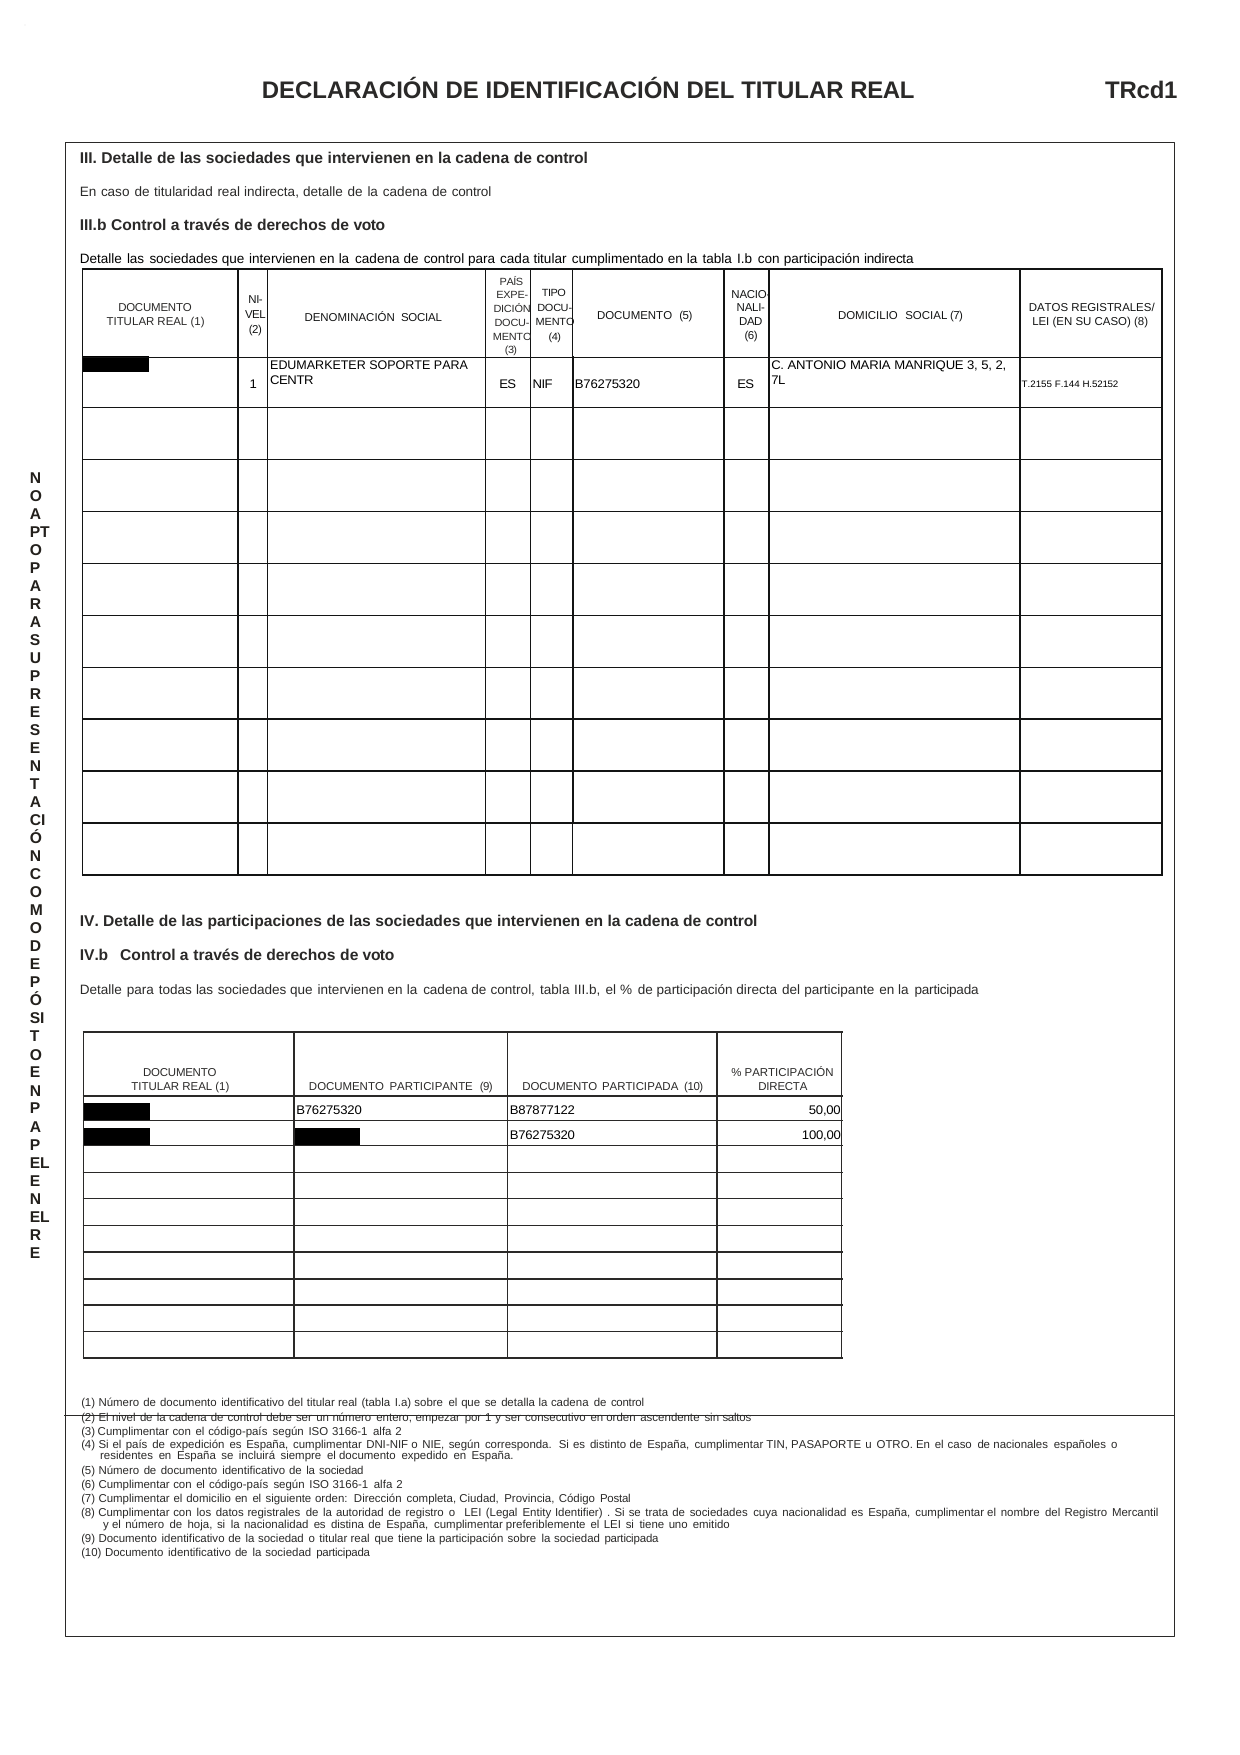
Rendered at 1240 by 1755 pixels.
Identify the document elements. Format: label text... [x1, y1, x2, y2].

list Número de documento identificativo del titular real (tabla I.a) sobre el que se detalla la cadena de control [81, 1396, 1174, 1409]
table_cell [725, 668, 768, 718]
table_cell [718, 1332, 841, 1357]
table_cell [83, 408, 237, 459]
table_cell [150, 1128, 293, 1145]
table_cell [268, 668, 485, 718]
table_cell [295, 1199, 507, 1224]
table_cell [295, 1306, 507, 1331]
table_cell [508, 1173, 716, 1198]
table_cell [268, 460, 485, 511]
list Cumplimentar con el código-país según ISO 3166-1 alfa 2 [81, 1424, 1174, 1438]
table_cell [718, 1146, 841, 1171]
table_cell [295, 1253, 507, 1278]
table_cell [718, 1173, 841, 1198]
table_cell [531, 408, 572, 459]
table_cell [84, 1173, 293, 1198]
table_cell [84, 1128, 150, 1145]
table_cell [770, 616, 1019, 666]
table_cell [84, 1332, 293, 1357]
table_cell [770, 460, 1019, 511]
table_cell [295, 1332, 507, 1357]
table_cell [770, 564, 1019, 614]
table_cell [295, 1173, 507, 1198]
table_cell NIF [531, 358, 572, 407]
table_cell [486, 668, 530, 718]
table_cell [531, 720, 572, 770]
table_cell [574, 408, 723, 459]
table_cell [725, 616, 768, 666]
table_cell [84, 1199, 293, 1224]
table_cell [725, 564, 768, 614]
table_header DOMICILIO SOCIAL (7) [770, 270, 1019, 356]
table_cell [725, 512, 768, 562]
table_cell [574, 720, 723, 770]
text III. Detalle de las sociedades que intervienen en la cadena de control [79, 149, 1174, 167]
table_cell [770, 772, 1019, 822]
table_cell [531, 512, 572, 562]
table_cell EDUMARKETER SOPORTE PARA CENTR [268, 358, 485, 407]
table_cell [83, 720, 237, 770]
table_cell [770, 512, 1019, 562]
table_cell ES [725, 358, 768, 407]
table_header PAÍS EXPE- DICIÓN DOCU- MENTO (3) [486, 270, 530, 356]
table_cell [531, 564, 572, 614]
table_cell [295, 1226, 507, 1251]
table_header % PARTICIPACIÓN DIRECTA [718, 1033, 841, 1095]
table_cell [268, 772, 485, 822]
table_cell [239, 824, 267, 874]
table_header DATOS REGISTRALES/ LEI (EN SU CASO) (8) [1021, 270, 1161, 356]
table_cell [83, 460, 237, 511]
table_cell 50,00 [718, 1097, 841, 1120]
list Documento identificativo de la sociedad o titular real que tiene la participación sobre la sociedad participada [81, 1532, 1174, 1545]
table_cell C. ANTONIO MARIA MANRIQUE 3, 5, 2, 7L [770, 358, 1019, 407]
table_cell [149, 358, 237, 372]
table_cell [725, 408, 768, 459]
list Si el país de expedición es España, cumplimentar DNI-NIF o NIE, según corresponda. Si es distinto de España, cumplimentar TIN, PASAPORTE u OTRO. En el caso de nacionales españoles o residentes en España se incluirá siempre el documento expedido en España. [81, 1440, 1122, 1462]
table_cell [508, 1226, 716, 1251]
table_header NI- VEL (2) [239, 270, 267, 356]
table_cell [83, 668, 237, 718]
table_cell B76275320 [508, 1121, 716, 1145]
table_cell [83, 358, 149, 372]
list Cumplimentar con el código-país según ISO 3166-1 alfa 2 [81, 1478, 1174, 1491]
table_cell [84, 1146, 293, 1171]
table_cell [1021, 720, 1161, 770]
table_cell [1021, 512, 1161, 562]
table_header TIPO DOCU- MENTO (4) [531, 270, 572, 356]
table_cell [360, 1128, 507, 1145]
table_cell [150, 1103, 293, 1120]
table_cell [508, 1306, 716, 1331]
table_cell [574, 512, 723, 562]
table_cell [83, 564, 237, 614]
table_cell [531, 824, 572, 874]
table_cell [718, 1199, 841, 1224]
table_cell [1021, 824, 1161, 874]
table_header DENOMINACIÓN SOCIAL [268, 270, 485, 356]
table_cell [239, 460, 267, 511]
table_cell [268, 824, 485, 874]
text NO APTO PARA SU PRESENTACIÓN COMO DEPÓSITO EN PAPEL EN EL REGISTRO MERCANTIL [29, 468, 50, 1258]
table_cell [83, 372, 237, 407]
table_cell [574, 616, 723, 666]
text Detalle para todas las sociedades que intervienen en la cadena de control, tabla III.b, el % de participación directa del participante en la participada [79, 981, 1174, 997]
table_cell [268, 720, 485, 770]
table_cell [531, 772, 572, 822]
table_cell [295, 1146, 507, 1171]
table_header DOCUMENTO TITULAR REAL (1) [84, 1033, 293, 1095]
table_cell [84, 1306, 293, 1331]
table_header DOCUMENTO (5) [573, 270, 723, 356]
table_cell [1021, 460, 1161, 511]
table_cell [239, 668, 267, 718]
table_cell [574, 668, 723, 718]
table_header DOCUMENTO PARTICIPADA (10) [508, 1033, 716, 1095]
table_cell [725, 460, 768, 511]
table_cell 100,00 [718, 1121, 841, 1145]
list El nivel de la cadena de control debe ser un número entero, empezar por 1 y ser consecutivo en orden ascendente sin saltos [81, 1410, 1174, 1415]
table_header NACIO- NALI- DAD (6) [725, 270, 768, 356]
table_cell [239, 512, 267, 562]
table_cell [1021, 408, 1161, 459]
table_cell [83, 772, 237, 822]
table_cell [718, 1306, 841, 1331]
table_header DOCUMENTO PARTICIPANTE (9) [295, 1033, 507, 1095]
table_cell [239, 772, 267, 822]
table_cell [725, 720, 768, 770]
table_cell [531, 668, 572, 718]
text Detalle las sociedades que intervienen en la cadena de control para cada titular cumplimentado en la tabla I.b con participación indirecta [79, 251, 1174, 266]
table_cell [84, 1097, 293, 1102]
table_cell [718, 1226, 841, 1251]
list Número de documento identificativo de la sociedad [81, 1464, 1174, 1477]
table_cell [770, 824, 1019, 874]
table_cell [574, 772, 723, 822]
table_cell 1 [239, 358, 267, 407]
list Cumplimentar con los datos registrales de la autoridad de registro o LEI (Legal Entity Identifier) . Si se trata de sociedades cuya nacionalidad es España, cumplimentar el nombre del Registro Mercantil y el número de hoja, si la nacionalidad es distina de España, cumplimentar preferiblemente el LEI si tiene uno emitido [81, 1508, 1163, 1530]
table_cell [268, 564, 485, 614]
table_cell B76275320 [574, 358, 723, 407]
table_cell [295, 1121, 507, 1127]
table_cell [486, 564, 530, 614]
table_cell [770, 720, 1019, 770]
list El nivel de la cadena de control debe ser un número entero, empezar por 1 y ser consecutivo en orden ascendente sin saltos [81, 1416, 432, 1423]
table_cell [239, 564, 267, 614]
table_cell ES [486, 358, 530, 407]
table_cell [83, 824, 237, 874]
table_cell [486, 408, 530, 459]
table_cell T.2155 F.144 H.52152 [1021, 358, 1161, 407]
table_cell [508, 1332, 716, 1357]
table_cell [83, 512, 237, 562]
table_cell [508, 1253, 716, 1278]
table_cell [1021, 616, 1161, 666]
table_cell [1021, 564, 1161, 614]
table_cell [486, 616, 530, 666]
table_cell [84, 1253, 293, 1278]
table_cell [725, 772, 768, 822]
table_cell [508, 1280, 716, 1304]
table_cell [486, 460, 530, 511]
table_cell [84, 1103, 150, 1120]
table_cell [486, 720, 530, 770]
table_cell [574, 460, 723, 511]
table_cell [508, 1199, 716, 1224]
table_cell [295, 1280, 507, 1304]
table_cell [295, 1128, 360, 1145]
table_cell B87877122 [508, 1097, 716, 1120]
table_cell [486, 824, 530, 874]
table_cell [770, 668, 1019, 718]
table_header DOCUMENTO TITULAR REAL (1) [83, 270, 237, 356]
table_cell [725, 824, 768, 874]
table_cell [508, 1146, 716, 1171]
table_cell [239, 408, 267, 459]
table_cell [573, 824, 723, 874]
table_cell [1021, 668, 1161, 718]
text III.b Control a través de derechos de voto [79, 216, 1174, 234]
list Control a través de derechos de voto [79, 946, 1174, 964]
list El nivel de la cadena de control debe ser un número entero, empezar por 1 y ser consecutivo en orden ascendente sin saltos [466, 1416, 1174, 1423]
table_cell [531, 616, 572, 666]
table_cell [84, 1121, 293, 1127]
table_cell B76275320 [295, 1097, 507, 1120]
text IV. Detalle de las participaciones de las sociedades que intervienen en la cadena de control [79, 912, 1174, 929]
table_cell [718, 1253, 841, 1278]
table_cell [268, 512, 485, 562]
table_cell [268, 408, 485, 459]
table_cell [574, 564, 723, 614]
table_cell [268, 616, 485, 666]
table_cell [486, 512, 530, 562]
table_cell [239, 616, 267, 666]
table_cell [486, 772, 530, 822]
text En caso de titularidad real indirecta, detalle de la cadena de control [79, 184, 1174, 200]
table_cell [84, 1226, 293, 1251]
table_cell [531, 460, 572, 511]
table_cell [770, 408, 1019, 459]
table_cell [718, 1280, 841, 1304]
list Cumplimentar el domicilio en el siguiente orden: Dirección completa, Ciudad, Provincia, Código Postal [81, 1492, 1174, 1505]
list Documento identificativo de la sociedad participada [81, 1545, 1174, 1559]
table_cell [84, 1280, 293, 1304]
table_cell [83, 616, 237, 666]
table_cell [1021, 772, 1161, 822]
table_cell [239, 720, 267, 770]
